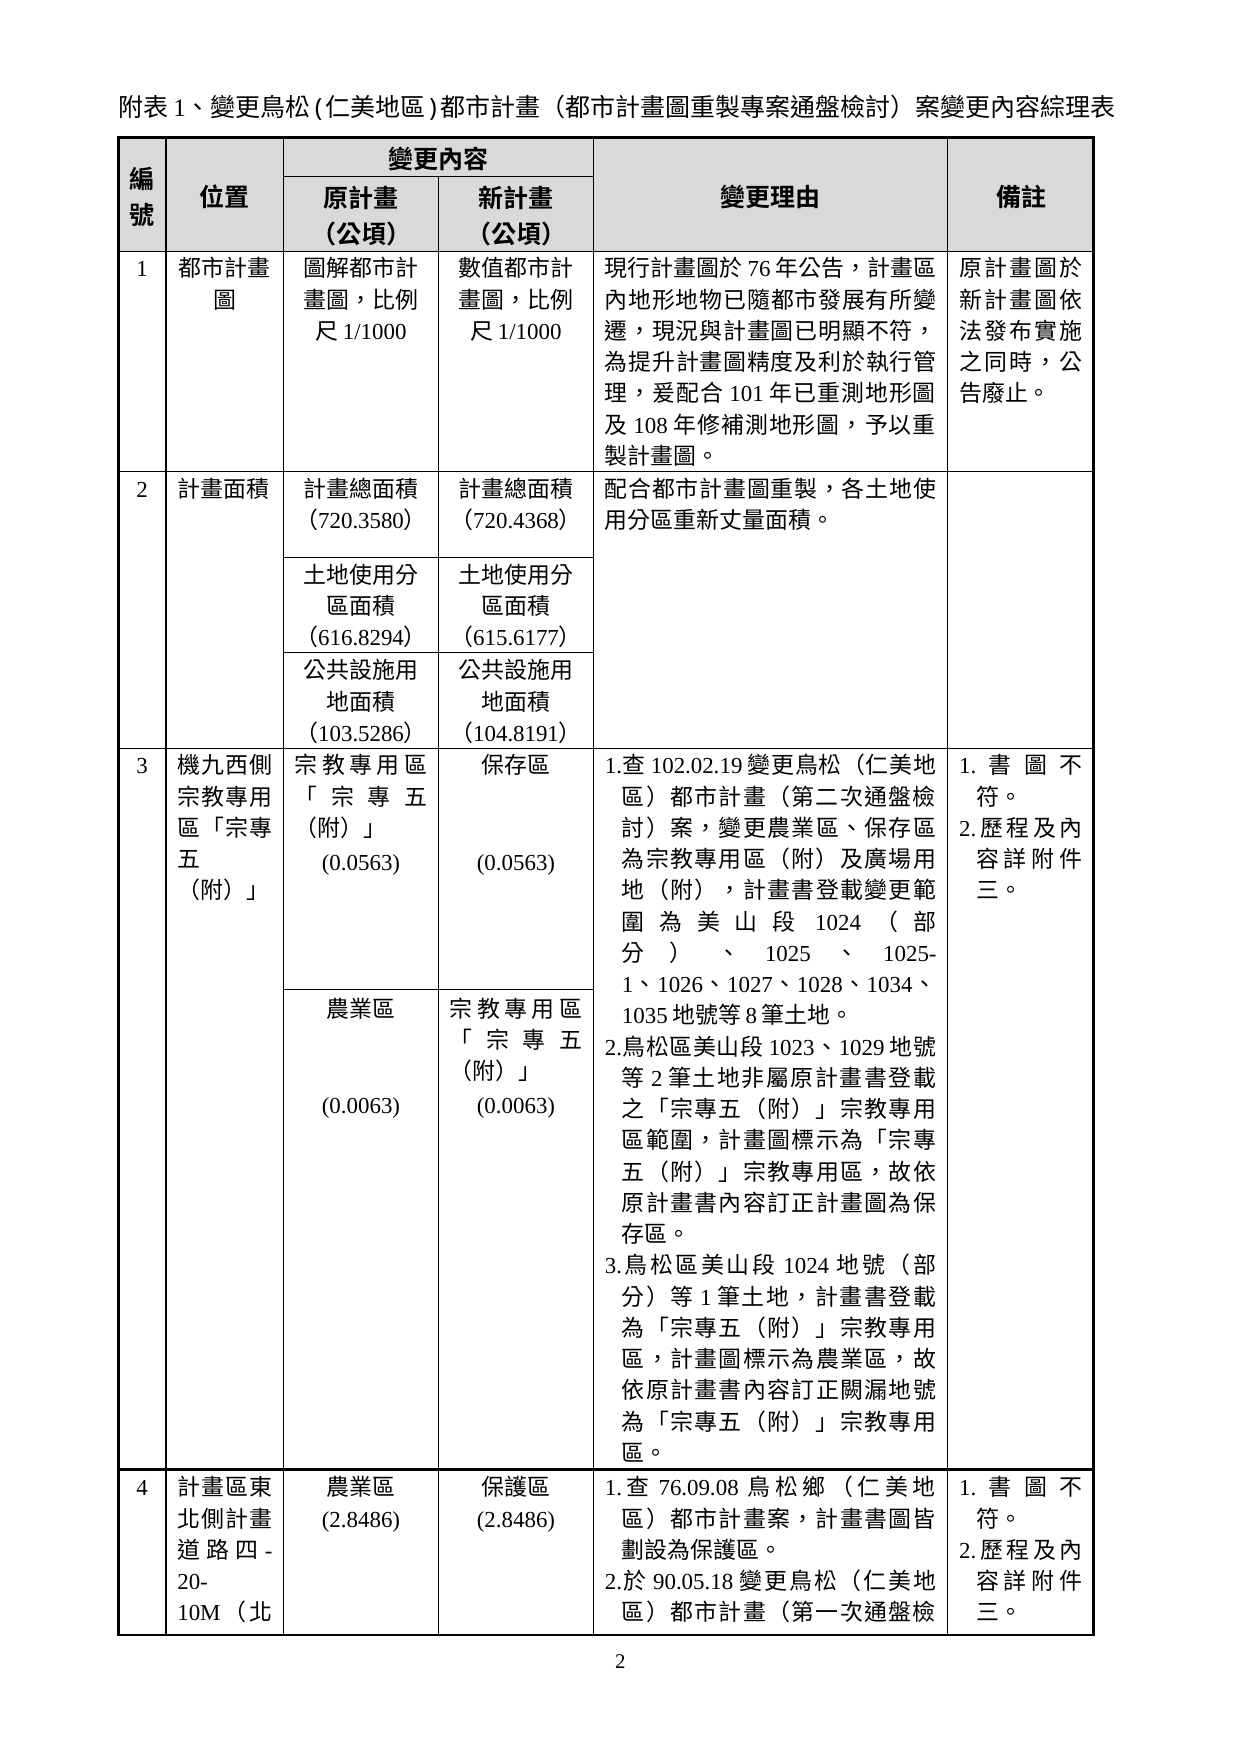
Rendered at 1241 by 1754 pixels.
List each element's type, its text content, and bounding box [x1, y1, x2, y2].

table_cell (0.0063) [439, 1086, 593, 1468]
table_cell (0.0563) [439, 843, 593, 989]
table_cell 配合都市計畫圖重製，各土地使用分區重新丈量面積。 [594, 472, 947, 747]
table_cell 計畫總面積（720.4368） [439, 472, 593, 557]
table_cell 農業區 [284, 990, 438, 1086]
table_cell 新計畫 （公頃） [439, 177, 593, 251]
table_header 備註 [948, 139, 1092, 251]
table_cell 1.書圖不符。 2.歷程及內容詳附件三。 [948, 749, 1092, 1468]
table_cell 計畫區東北側計畫道路四-20-10M（北 [167, 1471, 283, 1634]
table_cell 土地使用分區面積（615.6177） [439, 558, 593, 652]
table_cell 宗教專用區「宗專五（附）」 [284, 749, 438, 843]
table_cell 原計畫 （公頃） [284, 177, 438, 251]
table_cell 1.書圖不符。 2.歷程及內容詳附件三。 [948, 1471, 1092, 1634]
table_cell 1.查76.09.08鳥松鄉（仁美地區）都市計畫案，計畫書圖皆劃設為保護區。 2.於90.05.18變更鳥松（仁美地區）都市計畫（第一次通盤檢 [594, 1471, 947, 1634]
table_cell 圖解都市計畫圖，比例尺1/1000 [284, 252, 438, 471]
table_cell 公共設施用地面積（103.5286） [284, 653, 438, 747]
table_header 編號 [120, 139, 165, 251]
table_cell 1.查102.02.19變更鳥松（仁美地區）都市計畫（第二次通盤檢討）案，變更農業區、保存區為宗教專用區（附）及廣場用地（附），計畫書登載變更範圍為美山段1024（部分）、1025、1025-1、1026、1027、1028、1034、1035地號等8筆土地。 2.鳥松區美山段1023、1029地號等2筆土地非屬原計畫書登載之「宗專五（附）」宗教專用區範圍，計畫圖標示為「宗專五（附）」宗教專用區，故依原計畫書內容訂正計畫圖為保存區。 3.鳥松區美山段1024地號（部分）等1筆土地，計畫書登載為「宗專五（附）」宗教專用區，計畫圖標示為農業區，故依原計畫書內容訂正闕漏地號為「宗專五（附）」宗教專用區。 [594, 749, 947, 1468]
table_cell 公共設施用地面積（104.8191） [439, 653, 593, 747]
table_cell (0.0063) [284, 1086, 438, 1468]
table_cell 機九西側宗教專用區「宗專五（附）」 [167, 749, 283, 1468]
table_cell 原計畫圖於新計畫圖依法發布實施之同時，公告廢止。 [948, 252, 1092, 471]
table_cell 土地使用分區面積（616.8294） [284, 558, 438, 652]
table_cell 3 [120, 749, 165, 1468]
text 附表1、變更鳥松(仁美地區)都市計畫（都市計畫圖重製專案通盤檢討）案變更內容綜理表 [118, 87, 1122, 124]
table_cell 現行計畫圖於76年公告，計畫區內地形地物已隨都市發展有所變遷，現況與計畫圖已明顯不符，為提升計畫圖精度及利於執行管理，爰配合101年已重測地形圖及108年修補測地形圖，予以重製計畫圖。 [594, 252, 947, 471]
table_cell 2 [120, 472, 165, 747]
table_cell 保存區 [439, 749, 593, 843]
table_cell (0.0563) [284, 843, 438, 989]
table_cell 宗教專用區「宗專五（附）」 [439, 990, 593, 1086]
table_header 變更理由 [594, 139, 947, 251]
table_cell 農業區 (2.8486) [284, 1471, 438, 1634]
table_header 變更內容 [284, 139, 593, 176]
table_cell 數值都市計畫圖，比例尺1/1000 [439, 252, 593, 471]
table_cell [948, 472, 1092, 747]
table_cell 都市計畫圖 [167, 252, 283, 471]
table_cell 計畫總面積（720.3580） [284, 472, 438, 557]
table_cell 保護區 (2.8486) [439, 1471, 593, 1634]
table_cell 計畫面積 [167, 472, 283, 747]
table_cell 4 [120, 1471, 165, 1634]
table_header 位置 [167, 139, 283, 251]
table_cell 1 [120, 252, 165, 471]
